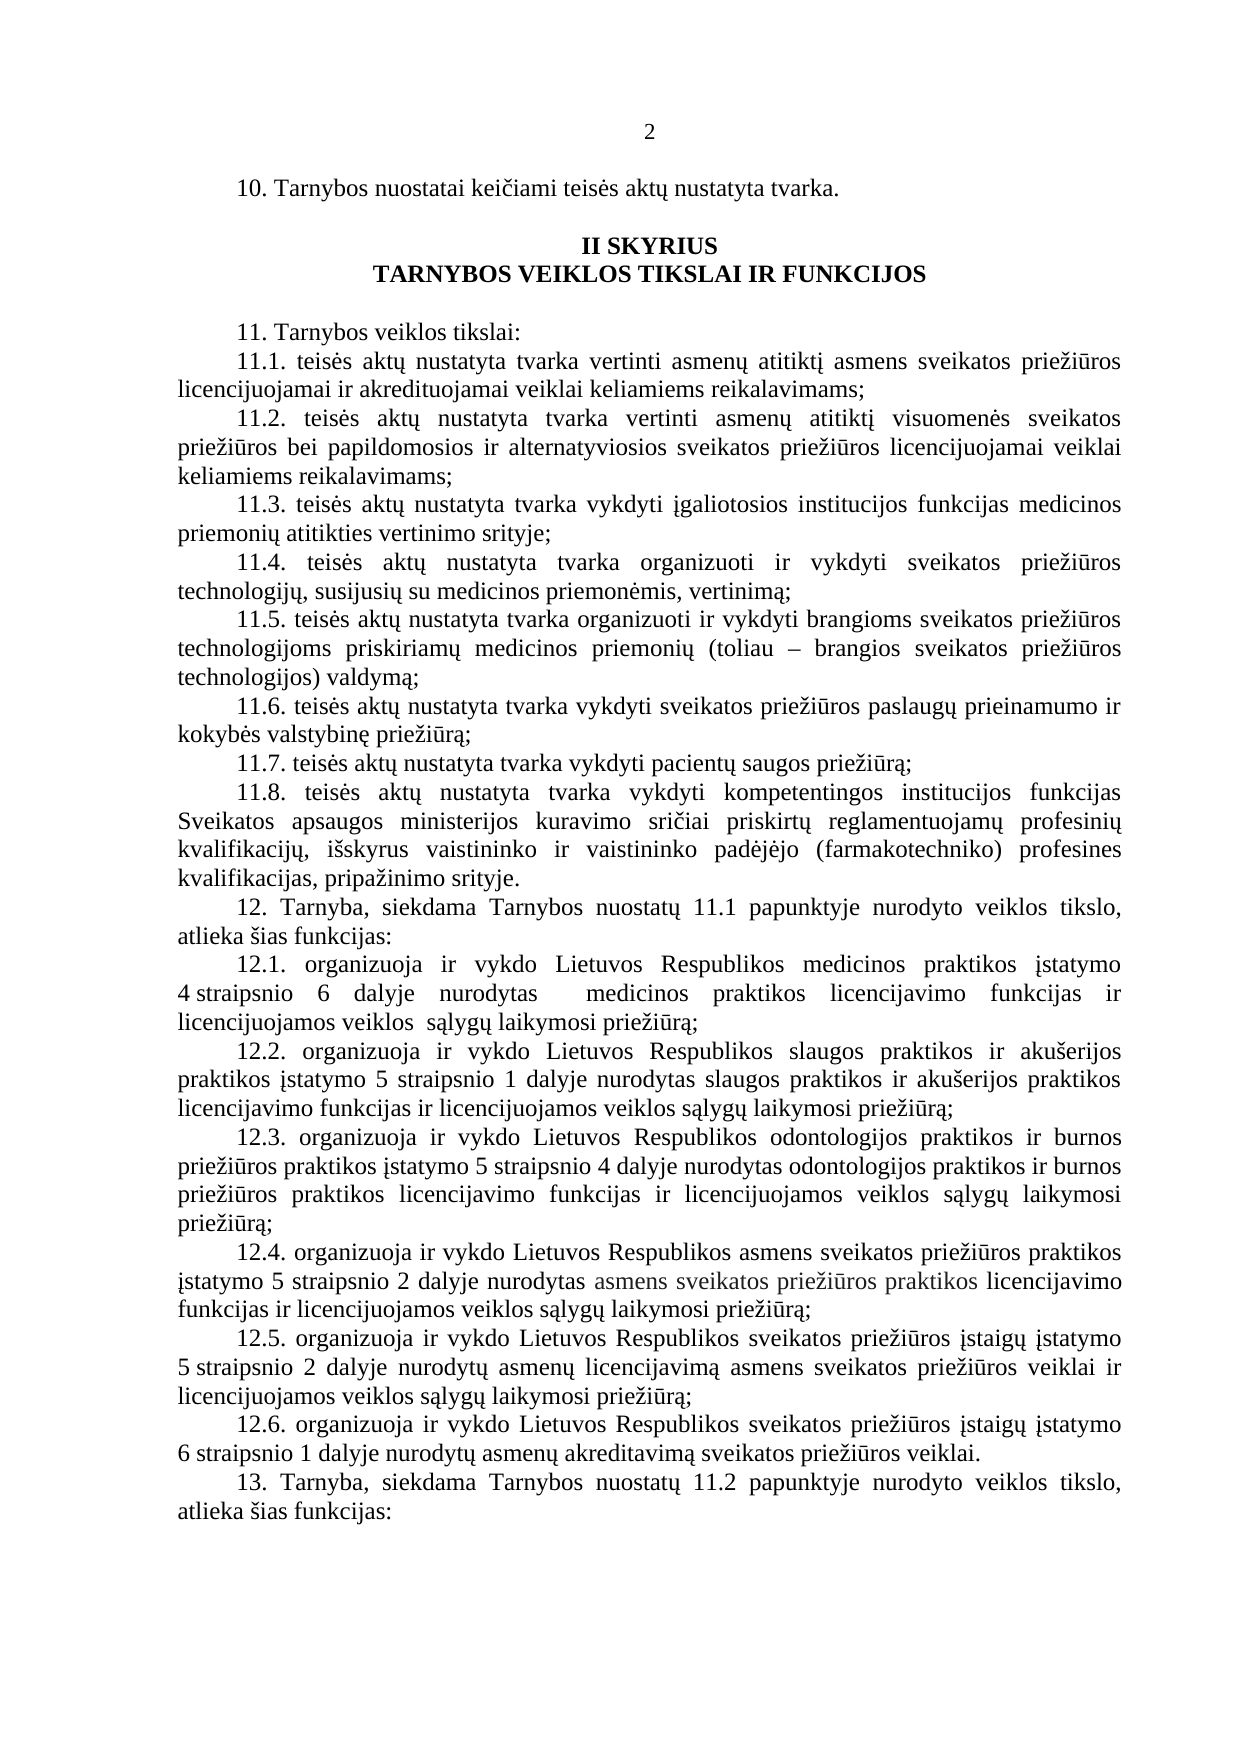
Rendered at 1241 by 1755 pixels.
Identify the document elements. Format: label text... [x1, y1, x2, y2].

text 11.1. teisės aktų nustatyta tvarka vertinti asmenų atitiktį asmens sveikatos priežiūros licencijuojamai ir akredituojamai veiklai keliamiems reikalavimams; [177, 346, 1122, 403]
text II SKYRIUS [177, 231, 1122, 259]
text 11.8. teisės aktų nustatyta tvarka vykdyti kompetentingos institucijos funkcijas Sveikatos apsaugos ministerijos kuravimo sričiai priskirtų reglamentuojamų profesinių kvalifikacijų, išskyrus vaistininko ir vaistininko padėjėjo (farmakotechniko) profesines kvalifikacijas, pripažinimo srityje. [177, 777, 1122, 892]
text 12.5. organizuoja ir vykdo Lietuvos Respublikos sveikatos priežiūros įstaigų įstatymo 5 straipsnio 2 dalyje nurodytų asmenų licencijavimą asmens sveikatos priežiūros veiklai ir licencijuojamos veiklos sąlygų laikymosi priežiūrą; [177, 1323, 1122, 1409]
text 12.6. organizuoja ir vykdo Lietuvos Respublikos sveikatos priežiūros įstaigų įstatymo 6 straipsnio 1 dalyje nurodytų asmenų akreditavimą sveikatos priežiūros veiklai. [177, 1409, 1122, 1467]
text tarnybos VEIKLOS TIKSLAI ir funkcijos [177, 259, 1122, 288]
text 12.1. organizuoja ir vykdo Lietuvos Respublikos medicinos praktikos įstatymo 4 straipsnio 6 dalyje nurodytas medicinos praktikos licencijavimo funkcijas ir licencijuojamos veiklos sąlygų laikymosi priežiūrą; [177, 949, 1122, 1036]
text 12.4. organizuoja ir vykdo Lietuvos Respublikos asmens sveikatos priežiūros praktikos įstatymo 5 straipsnio 2 dalyje nurodytas asmens sveikatos priežiūros praktikos licencijavimo funkcijas ir licencijuojamos veiklos sąlygų laikymosi priežiūrą; [177, 1237, 1122, 1323]
text 12.3. organizuoja ir vykdo Lietuvos Respublikos odontologijos praktikos ir burnos priežiūros praktikos įstatymo 5 straipsnio 4 dalyje nurodytas odontologijos praktikos ir burnos priežiūros praktikos licencijavimo funkcijas ir licencijuojamos veiklos sąlygų laikymosi priežiūrą; [177, 1122, 1122, 1237]
text 11.7. teisės aktų nustatyta tvarka vykdyti pacientų saugos priežiūrą; [177, 748, 1122, 777]
text 12. Tarnyba, siekdama Tarnybos nuostatų 11.1 papunktyje nurodyto veiklos tikslo, atlieka šias funkcijas: [177, 892, 1122, 949]
text 11.3. teisės aktų nustatyta tvarka vykdyti įgaliotosios institucijos funkcijas medicinos priemonių atitikties vertinimo srityje; [177, 489, 1122, 547]
text 13. Tarnyba, siekdama Tarnybos nuostatų 11.2 papunktyje nurodyto veiklos tikslo, atlieka šias funkcijas: [177, 1467, 1122, 1524]
text 11.2. teisės aktų nustatyta tvarka vertinti asmenų atitiktį visuomenės sveikatos priežiūros bei papildomosios ir alternatyviosios sveikatos priežiūros licencijuojamai veiklai keliamiems reikalavimams; [177, 403, 1122, 489]
text 11.5. teisės aktų nustatyta tvarka organizuoti ir vykdyti brangioms sveikatos priežiūros technologijoms priskiriamų medicinos priemonių (toliau – brangios sveikatos priežiūros technologijos) valdymą; [177, 604, 1122, 691]
text 11.6. teisės aktų nustatyta tvarka vykdyti sveikatos priežiūros paslaugų prieinamumo ir kokybės valstybinę priežiūrą; [177, 691, 1122, 748]
text 11.4. teisės aktų nustatyta tvarka organizuoti ir vykdyti sveikatos priežiūros technologijų, susijusių su medicinos priemonėmis, vertinimą; [177, 547, 1122, 604]
text 12.2. organizuoja ir vykdo Lietuvos Respublikos slaugos praktikos ir akušerijos praktikos įstatymo 5 straipsnio 1 dalyje nurodytas slaugos praktikos ir akušerijos praktikos licencijavimo funkcijas ir licencijuojamos veiklos sąlygų laikymosi priežiūrą; [177, 1036, 1122, 1122]
text 11. Tarnybos veiklos tikslai: [177, 317, 1122, 346]
text 10. Tarnybos nuostatai keičiami teisės aktų nustatyta tvarka. [177, 173, 1122, 202]
